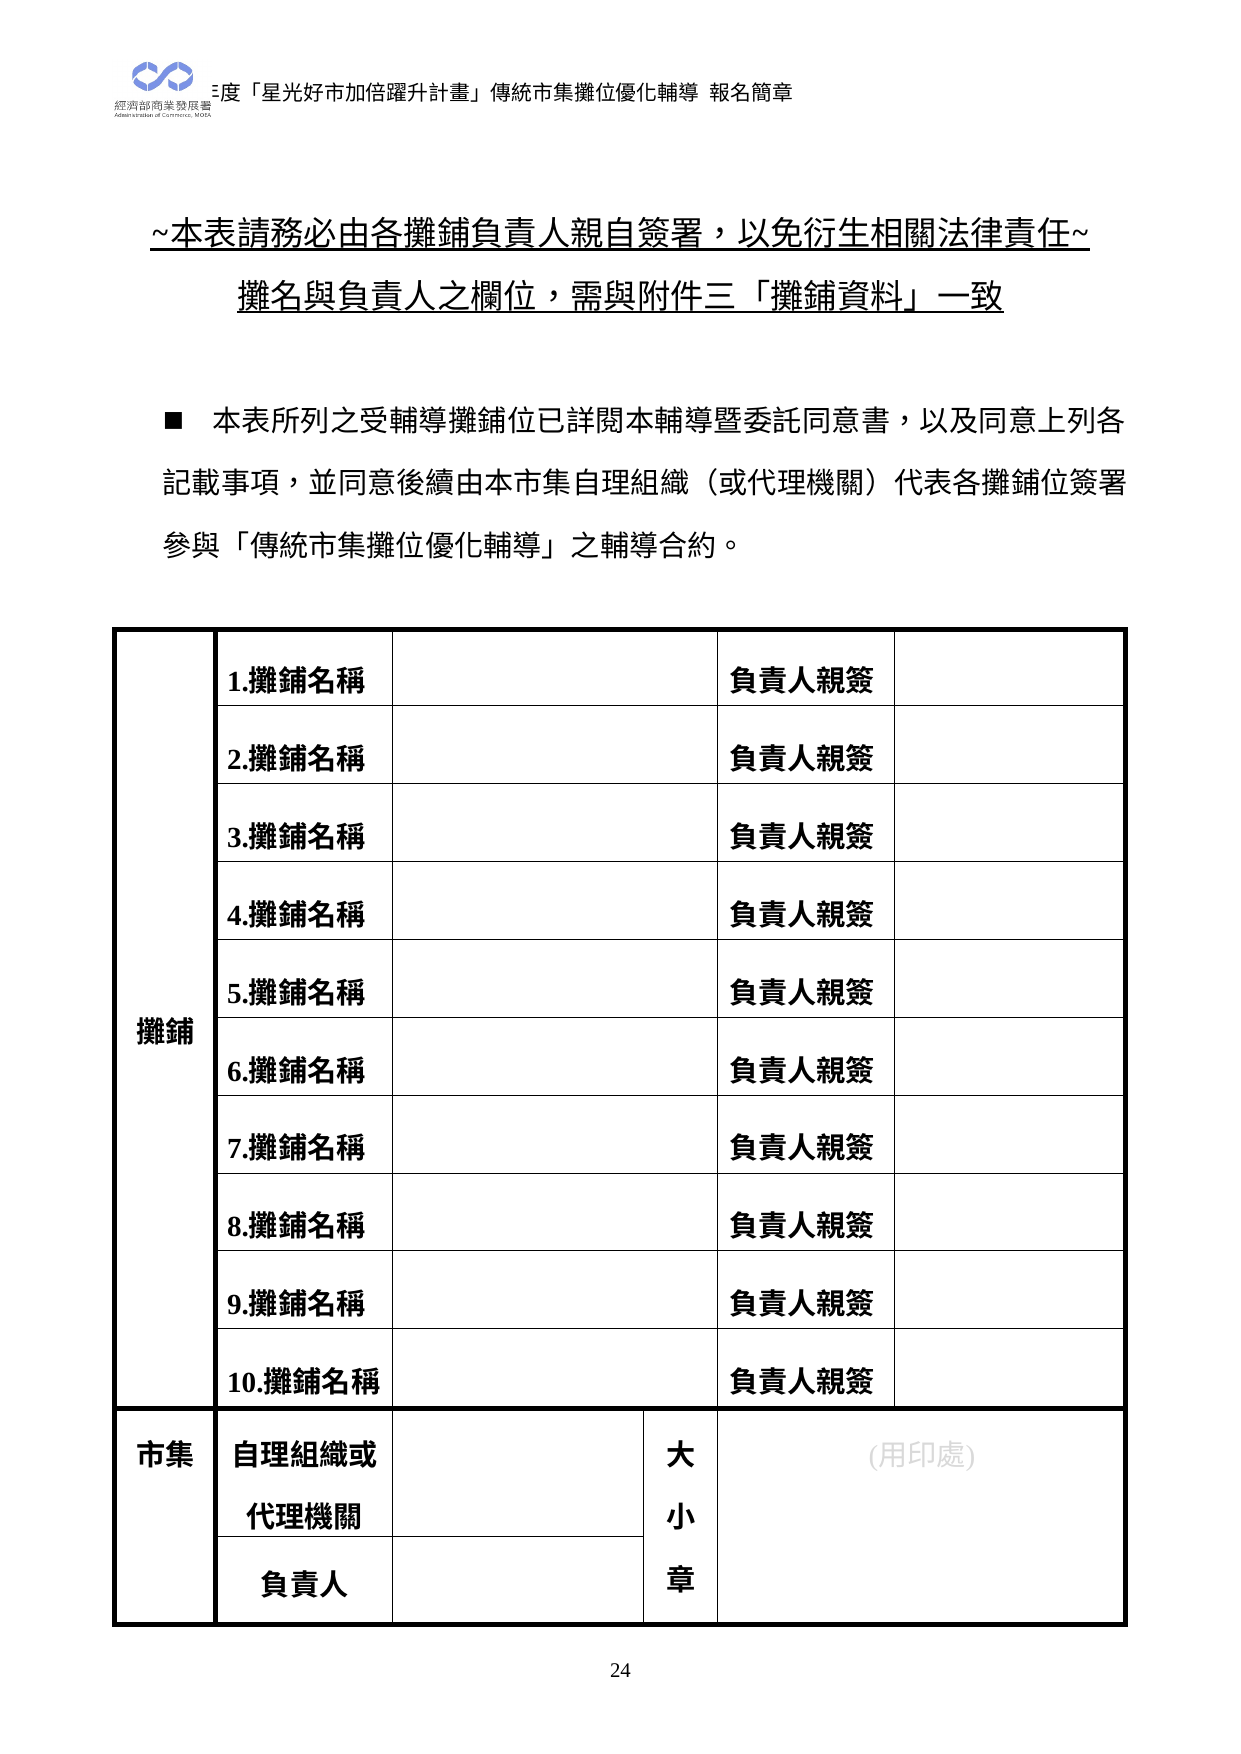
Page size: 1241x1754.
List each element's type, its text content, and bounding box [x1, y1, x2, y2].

table_cell [895, 1329, 1123, 1406]
table_cell [895, 940, 1123, 1017]
table_cell 2.攤鋪名稱 [218, 706, 392, 783]
table_cell 負責人親簽 [718, 1329, 894, 1406]
table_cell 3.攤鋪名稱 [218, 784, 392, 861]
table_cell 負責人 [218, 1537, 392, 1622]
table_cell [895, 706, 1123, 783]
table_cell 9.攤鋪名稱 [218, 1251, 392, 1328]
table_cell [393, 1537, 643, 1622]
table_cell [393, 706, 717, 783]
table_cell 負責人親簽 [718, 706, 894, 783]
table_cell [895, 862, 1123, 939]
text ~本表請務必由各攤鋪負責人親自簽署，以免衍生相關法律責任~ [112, 189, 1128, 252]
table_cell 4.攤鋪名稱 [218, 862, 392, 939]
table_cell [895, 1018, 1123, 1094]
table_cell [393, 862, 717, 939]
table_cell [895, 1174, 1123, 1250]
table_cell [393, 1329, 717, 1406]
table_header 攤鋪 [117, 632, 213, 1406]
table_cell [393, 1174, 717, 1250]
table_cell [393, 1411, 643, 1536]
table_cell [393, 1251, 717, 1328]
table_cell [895, 784, 1123, 861]
text 攤名與負責人之欄位，需與附件三「攤鋪資料」一致 [112, 252, 1128, 314]
table_cell [895, 1251, 1123, 1328]
table_cell [393, 1018, 717, 1094]
table_cell 負責人親簽 [718, 940, 894, 1017]
table_cell [895, 1096, 1123, 1172]
table_cell 負責人親簽 [718, 784, 894, 861]
table_cell 負責人親簽 [718, 1096, 894, 1172]
list 本表所列之受輔導攤鋪位已詳閱本輔導暨委託同意書，以及同意上列各記載事項，並同意後續由本市集自理組織（或代理機關）代表各攤鋪位簽署參與「傳統市集攤位優化輔導」之輔導合約。 [162, 377, 1128, 564]
table_cell [393, 784, 717, 861]
table_header [895, 632, 1123, 705]
table_cell 10.攤鋪名稱 [218, 1329, 392, 1406]
table_header [393, 632, 717, 705]
table_cell 大 小 章 [644, 1411, 717, 1622]
table_cell 8.攤鋪名稱 [218, 1174, 392, 1250]
table_cell [393, 940, 717, 1017]
table_cell 負責人親簽 [718, 1174, 894, 1250]
table_cell [393, 1096, 717, 1172]
table_cell 自理組織或 代理機關 [218, 1411, 392, 1536]
table_cell 6.攤鋪名稱 [218, 1018, 392, 1094]
table_cell 5.攤鋪名稱 [218, 940, 392, 1017]
table_cell 負責人親簽 [718, 1251, 894, 1328]
table_cell 市集 [117, 1411, 213, 1622]
table_header 1.攤鋪名稱 [218, 632, 392, 705]
table_cell (用印處) [718, 1411, 1123, 1622]
table_cell 負責人親簽 [718, 862, 894, 939]
table_cell 負責人親簽 [718, 1018, 894, 1094]
table_cell 7.攤鋪名稱 [218, 1096, 392, 1172]
table_header 負責人親簽 [718, 632, 894, 705]
